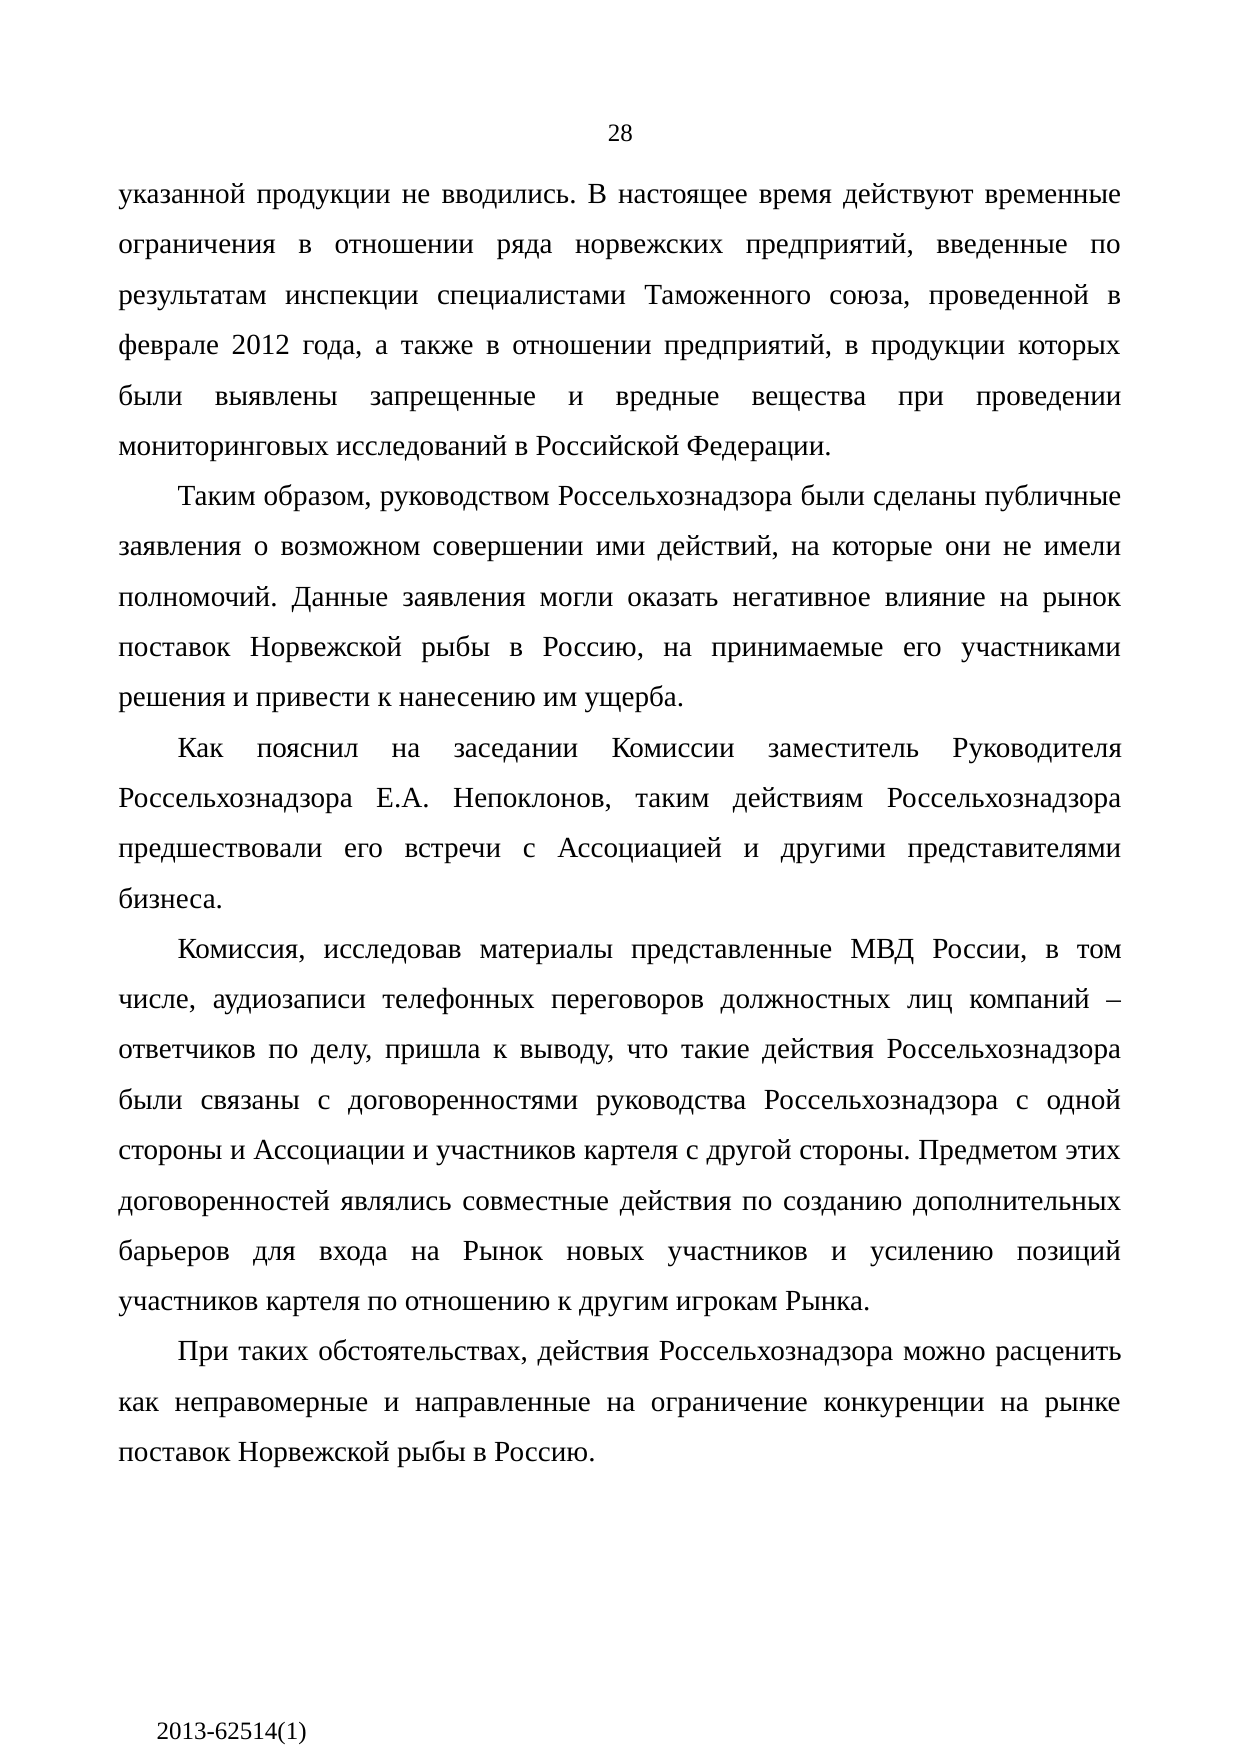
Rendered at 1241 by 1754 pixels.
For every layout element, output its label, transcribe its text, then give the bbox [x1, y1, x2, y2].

text Комиссия, исследовав материалы представленные МВД России, в том числе, аудиозаписи телефонных переговоров должностных лиц компаний –ответчиков по делу, пришла к выводу, что такие действия Россельхознадзора были связаны с договоренностями руководства Россельхознадзора с одной стороны и Ассоциации и участников картеля с другой стороны. Предметом этих договоренностей являлись совместные действия по созданию дополнительных барьеров для входа на Рынок новых участников и усилению позиций участников картеля по отношению к другим игрокам Рынка. [118, 931, 1122, 1317]
text указанной продукции не вводились. В настоящее время действуют временные ограничения в отношении ряда норвежских предприятий, введенные по результатам инспекции специалистами Таможенного союза, проведенной в феврале 2012 года, а также в отношении предприятий, в продукции которых были выявлены запрещенные и вредные вещества при проведении мониторинговых исследований в Российской Федерации. [118, 176, 1122, 461]
text Как пояснил на заседании Комиссии заместитель Руководителя Россельхознадзора Е.А. Непоклонов, таким действиям Россельхознадзора предшествовали его встречи с Ассоциацией и другими представителями бизнеса. [118, 730, 1122, 914]
text При таких обстоятельствах, действия Россельхознадзора можно расценить как неправомерные и направленные на ограничение конкуренции на рынке поставок Норвежской рыбы в Россию. [118, 1333, 1122, 1468]
text Таким образом, руководством Россельхознадзора были сделаны публичные заявления о возможном совершении ими действий, на которые они не имели полномочий. Данные заявления могли оказать негативное влияние на рынок поставок Норвежской рыбы в Россию, на принимаемые его участниками решения и привести к нанесению им ущерба. [118, 478, 1122, 713]
